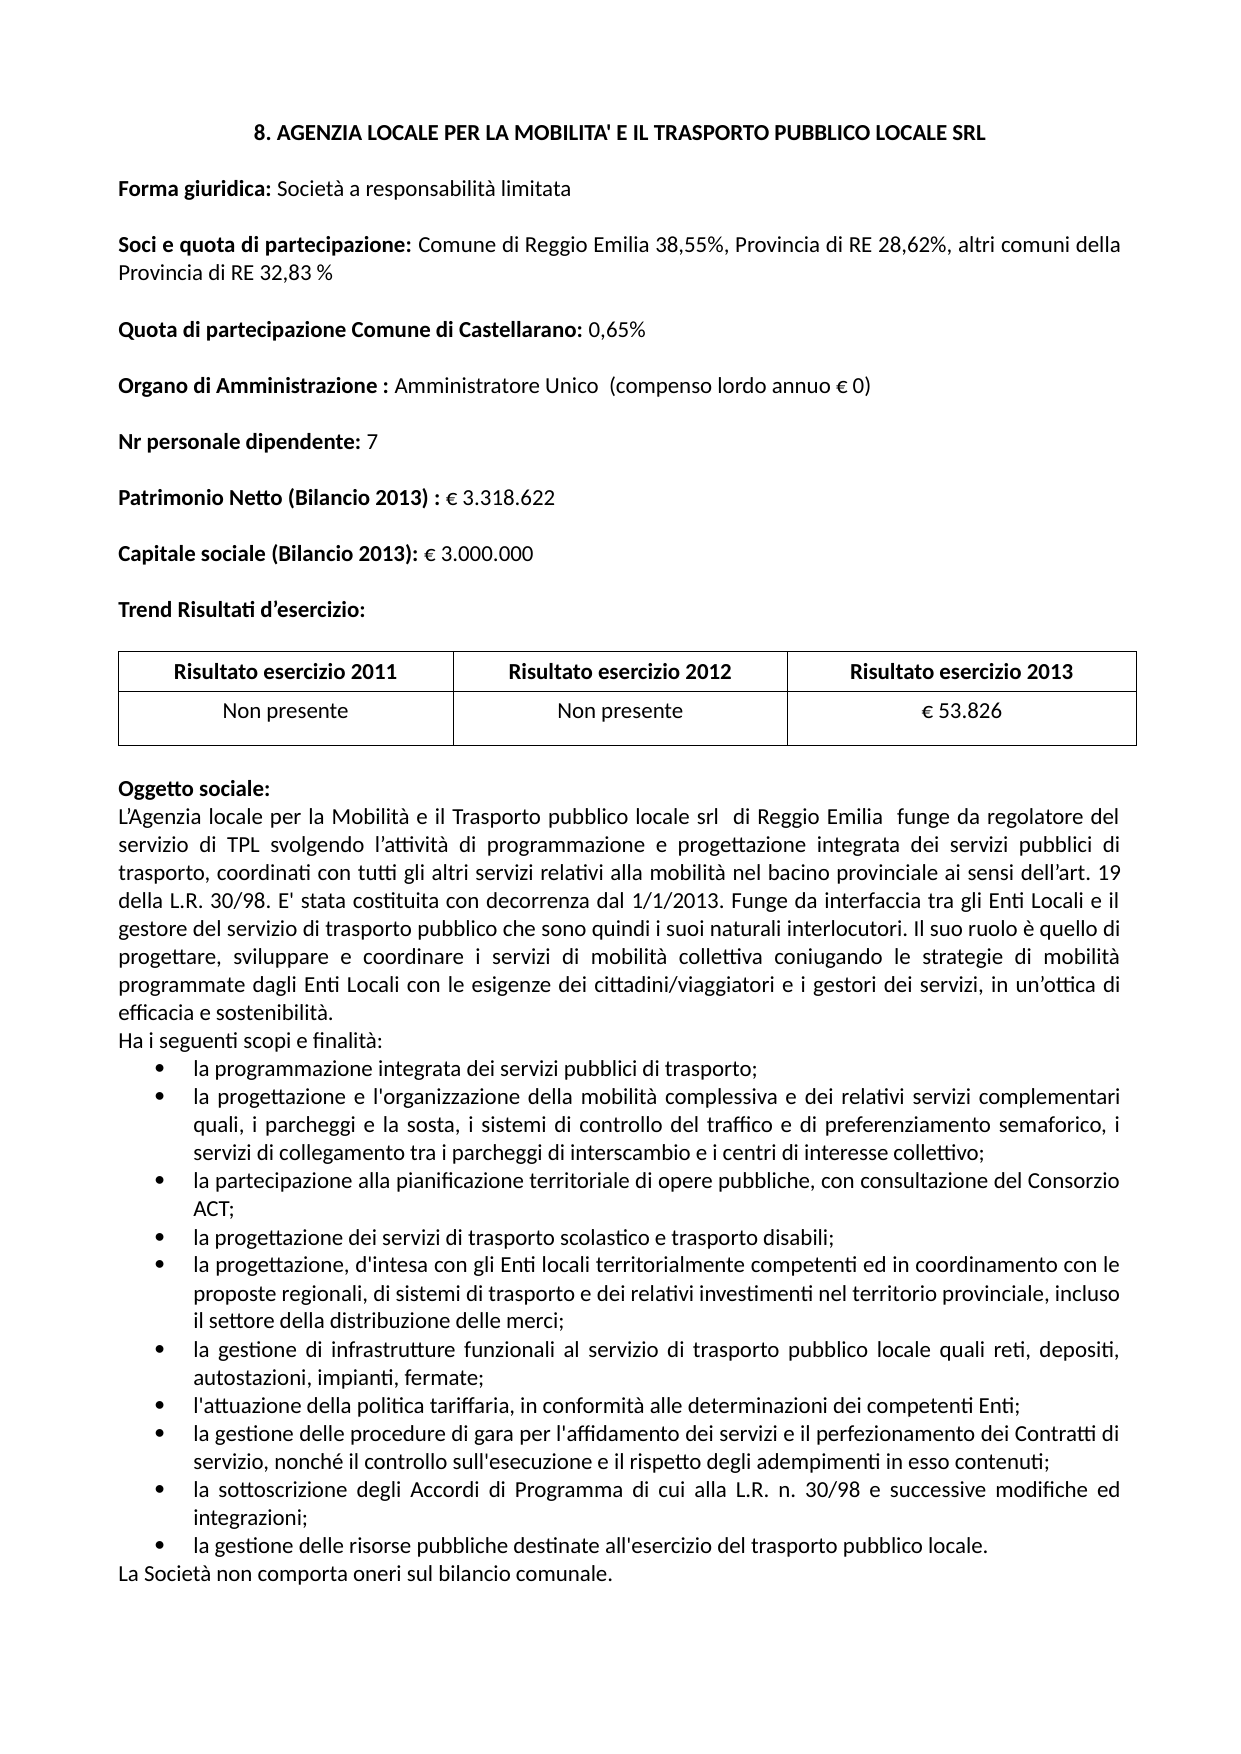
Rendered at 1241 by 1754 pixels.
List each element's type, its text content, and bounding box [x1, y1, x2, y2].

text Oggetto sociale: [118, 774, 1122, 802]
list la progettazione e l'organizzazione della mobilità complessiva e dei relativi servizi complementari quali, i parcheggi e la sosta, i sistemi di controllo del traffico e di preferenziamento semaforico, i servizi di collegamento tra i parcheggi di interscambio e i centri di interesse collettivo; [156, 1082, 1122, 1167]
table_header Risultato esercizio 2012 [454, 652, 787, 691]
text Trend Risultati d’esercizio: [118, 595, 1122, 623]
text Quota di partecipazione Comune di Castellarano: 0,65% [118, 315, 1122, 343]
table_cell € 53.826 [788, 692, 1136, 745]
list la programmazione integrata dei servizi pubblici di trasporto; [156, 1054, 1122, 1082]
text Patrimonio Netto (Bilancio 2013) : € 3.318.622 [118, 483, 1122, 511]
list la gestione delle procedure di gara per l'affidamento dei servizi e il perfezionamento dei Contratti di servizio, nonché il controllo sull'esecuzione e il rispetto degli adempimenti in esso contenuti; [156, 1419, 1122, 1475]
text Nr personale dipendente: 7 [118, 427, 1122, 455]
text Capitale sociale (Bilancio 2013): € 3.000.000 [118, 539, 1122, 567]
table_header Risultato esercizio 2011 [119, 652, 453, 691]
table_header Risultato esercizio 2013 [788, 652, 1136, 691]
list la partecipazione alla pianificazione territoriale di opere pubbliche, con consultazione del Consorzio ACT; [156, 1167, 1122, 1223]
text Organo di Amministrazione : Amministratore Unico (compenso lordo annuo € 0) [118, 371, 1122, 399]
list la progettazione dei servizi di trasporto scolastico e trasporto disabili; [156, 1223, 1122, 1251]
list la gestione delle risorse pubbliche destinate all'esercizio del trasporto pubblico locale. [156, 1531, 1122, 1559]
table_cell Non presente [454, 692, 787, 745]
list la progettazione, d'intesa con gli Enti locali territorialmente competenti ed in coordinamento con le proposte regionali, di sistemi di trasporto e dei relativi investimenti nel territorio provinciale, incluso il settore della distribuzione delle merci; [156, 1251, 1122, 1335]
list la sottoscrizione degli Accordi di Programma di cui alla L.R. n. 30/98 e successive modifiche ed integrazioni; [156, 1475, 1122, 1531]
list la gestione di infrastrutture funzionali al servizio di trasporto pubblico locale quali reti, depositi, autostazioni, impianti, fermate; [156, 1335, 1122, 1391]
text La Società non comporta oneri sul bilancio comunale. [118, 1559, 1122, 1587]
text 8. AGENZIA LOCALE PER LA MOBILITA' E IL TRASPORTO PUBBLICO LOCALE SRL [118, 118, 1122, 146]
text Forma giuridica: Società a responsabilità limitata [118, 174, 1122, 202]
text Soci e quota di partecipazione: Comune di Reggio Emilia 38,55%, Provincia di RE 28,62%, altri comuni della Provincia di RE 32,83 % [118, 230, 1122, 286]
text L’Agenzia locale per la Mobilità e il Trasporto pubblico locale srl di Reggio Emilia funge da regolatore del servizio di TPL svolgendo l’attività di programmazione e progettazione integrata dei servizi pubblici di trasporto, coordinati con tutti gli altri servizi relativi alla mobilità nel bacino provinciale ai sensi dell’art. 19 della L.R. 30/98. E' stata costituita con decorrenza dal 1/1/2013. Funge da interfaccia tra gli Enti Locali e il gestore del servizio di trasporto pubblico che sono quindi i suoi naturali interlocutori. Il suo ruolo è quello di progettare, sviluppare e coordinare i servizi di mobilità collettiva coniugando le strategie di mobilità programmate dagli Enti Locali con le esigenze dei cittadini/viaggiatori e i gestori dei servizi, in un’ottica di efficacia e sostenibilità. [118, 802, 1122, 1026]
table_cell Non presente [119, 692, 453, 745]
text Ha i seguenti scopi e finalità: [118, 1026, 1122, 1054]
list l'attuazione della politica tariffaria, in conformità alle determinazioni dei competenti Enti; [156, 1391, 1122, 1419]
